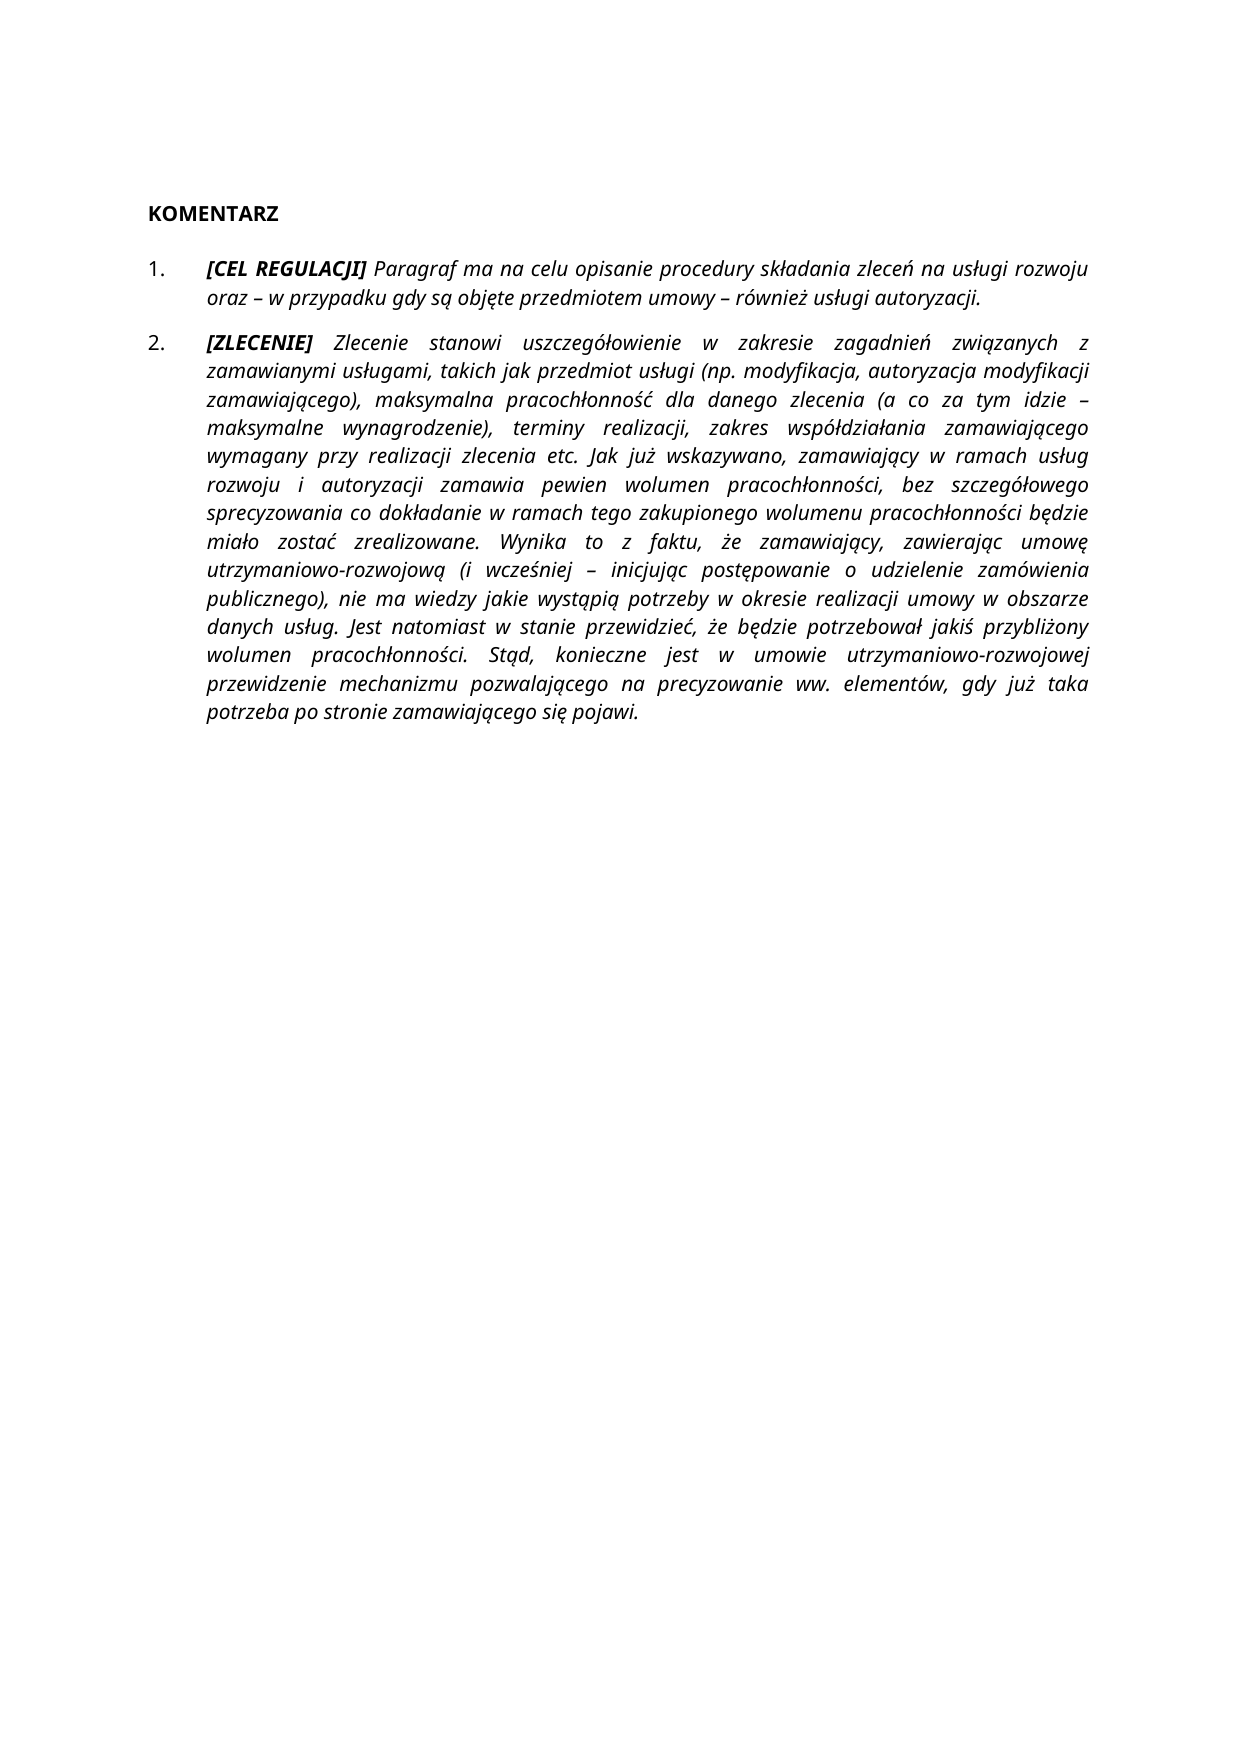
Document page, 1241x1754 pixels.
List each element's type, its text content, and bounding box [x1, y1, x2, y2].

list [ZLECENIE] Zlecenie stanowi uszczegółowienie w zakresie zagadnień związanych z zamawianymi usługami, takich jak przedmiot usługi (np. modyfikacja, autoryzacja modyfikacji zamawiającego), maksymalna pracochłonność dla danego zlecenia (a co za tym idzie – maksymalne wynagrodzenie), terminy realizacji, zakres współdziałania zamawiającego wymagany przy realizacji zlecenia etc. Jak już wskazywano, zamawiający w ramach usług rozwoju i autoryzacji zamawia pewien wolumen pracochłonności, bez szczegółowego sprecyzowania co dokładanie w ramach tego zakupionego wolumenu pracochłonności będzie miało zostać zrealizowane. Wynika to z faktu, że zamawiający, zawierając umowę utrzymaniowo-rozwojową (i wcześniej – inicjując postępowanie o udzielenie zamówienia publicznego), nie ma wiedzy jakie wystąpią potrzeby w okresie realizacji umowy w obszarze danych usług. Jest natomiast w stanie przewidzieć, że będzie potrzebował jakiś przybliżony wolumen pracochłonności. Stąd, konieczne jest w umowie utrzymaniowo-rozwojowej przewidzenie mechanizmu pozwalającego na precyzowanie ww. elementów, gdy już taka potrzeba po stronie zamawiającego się pojawi. [148, 328, 1093, 726]
subtitle KOMENTARZ [148, 199, 1093, 227]
list [CEL REGULACJI] Paragraf ma na celu opisanie procedury składania zleceń na usługi rozwoju oraz – w przypadku gdy są objęte przedmiotem umowy – również usługi autoryzacji. [148, 254, 1093, 311]
